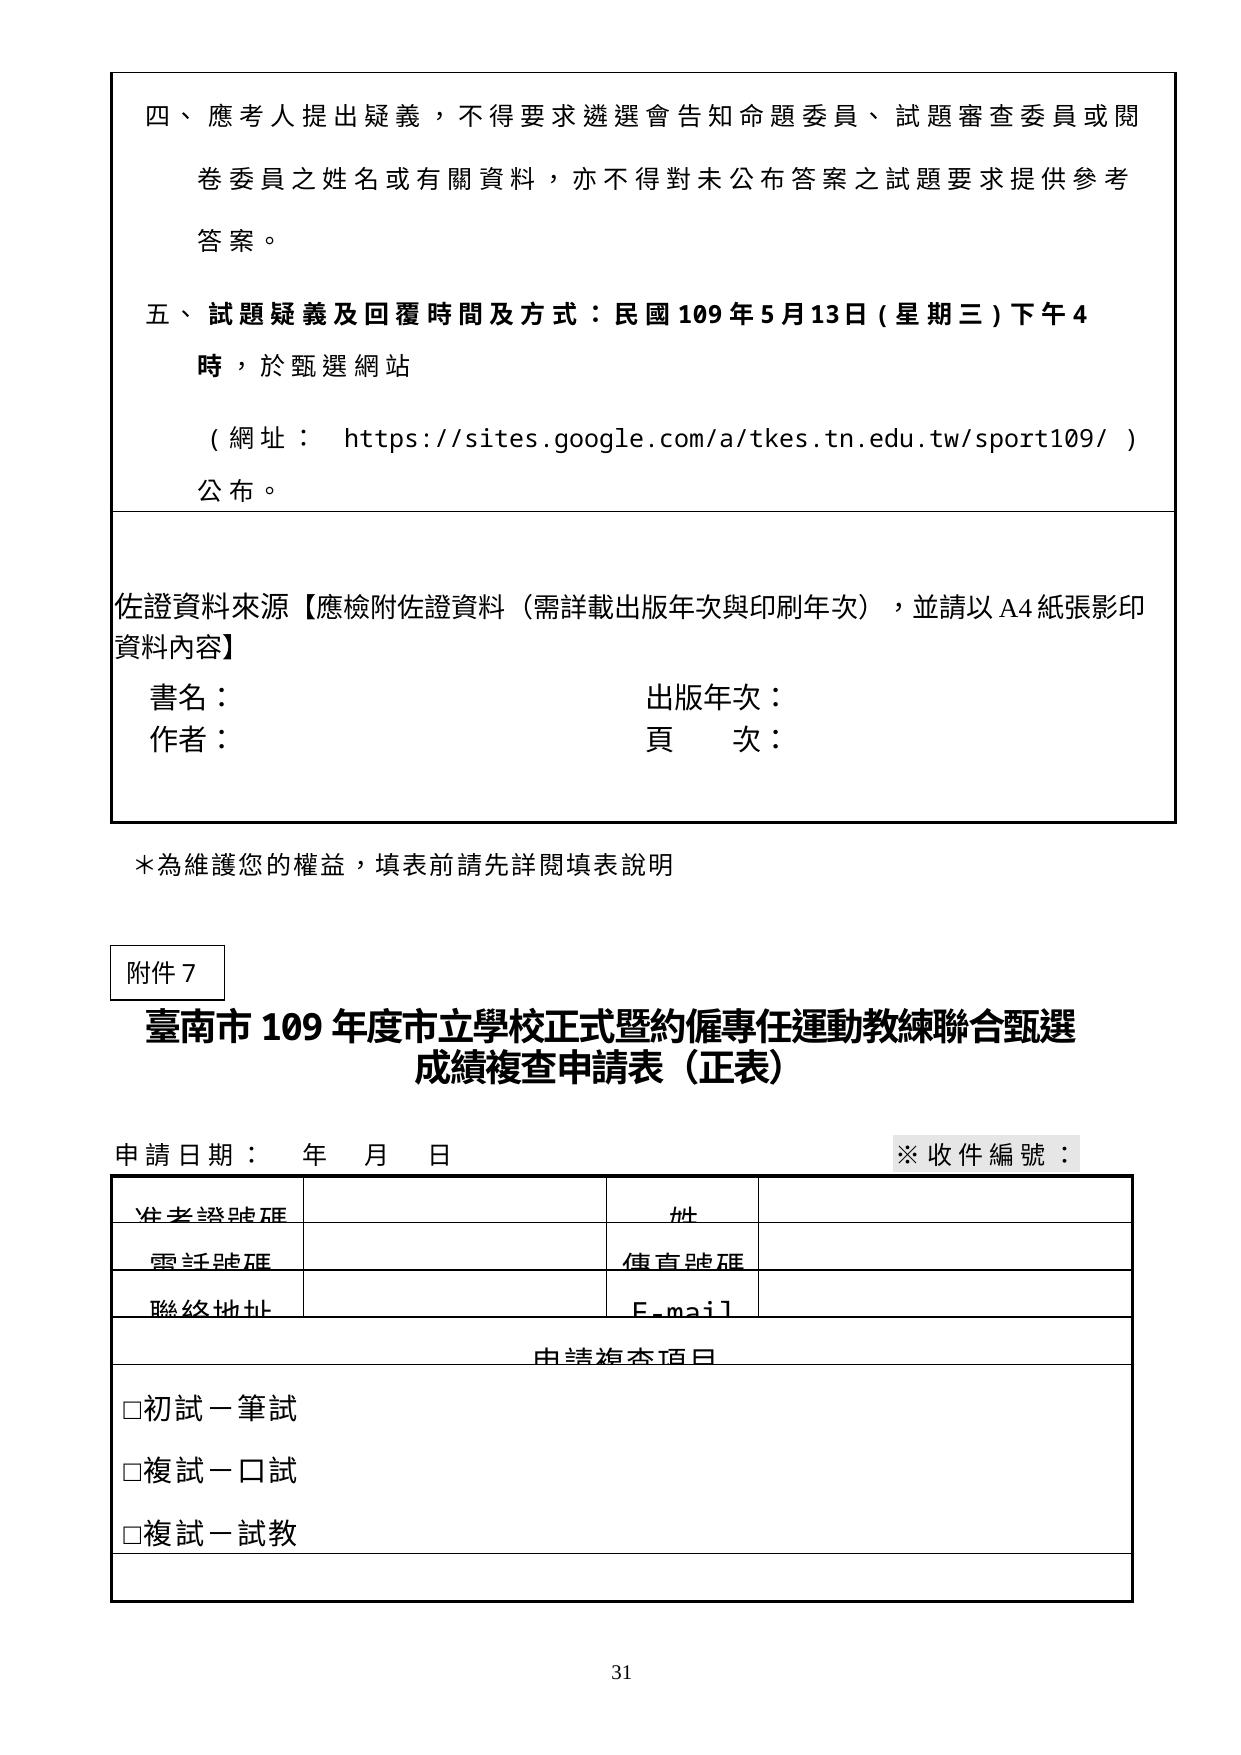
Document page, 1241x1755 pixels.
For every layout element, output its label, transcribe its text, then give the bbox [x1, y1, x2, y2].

table_cell [304, 1223, 606, 1269]
table_cell [759, 1271, 1131, 1316]
table_cell 聯絡地址 [113, 1271, 303, 1316]
table_cell [304, 1271, 606, 1316]
text 臺南市109年度市立學校正式暨約僱專任運動教練聯合甄選 [111, 1007, 1111, 1048]
text 成績複查申請表（正表） [111, 1048, 1111, 1090]
table_cell □初試－筆試 □複試－口試 □複試－試教 [113, 1365, 1131, 1552]
table_header 准考證號碼 [113, 1178, 303, 1222]
table_cell E-mail [607, 1271, 758, 1316]
table_cell 四、應考人提出疑義，不得要求遴選會告知命題委員、試題審查委員或閱卷委員之姓名或有關資料，亦不得對未公布答案之試題要求提供參考答案。 五、試題疑義及回覆時間及方式：民國109年5月13日(星期三)下午4時，於甄選網站 (網址： https://sites.google.com/a/tkes.tn.edu.tw/sport109/ )公布。 [113, 73, 1174, 511]
text 附件7 [126, 954, 209, 990]
table_cell 申請複查 項，每項複查費新臺幣100元整，計新臺幣 元整。 [113, 1554, 1131, 1600]
table_cell 電話號碼 [113, 1223, 303, 1269]
table_cell [759, 1223, 1131, 1269]
text 申請日期： 年 月 日 ※收件編號： [108, 1112, 1132, 1174]
text [111, 946, 224, 999]
table_header 姓 名 [607, 1178, 758, 1222]
table_cell 申請複查項目 [113, 1318, 1131, 1363]
table_cell 佐證資料來源【應檢附佐證資料（需詳載出版年次與印刷年次），並請以A4紙張影印資料內容】 書名： 出版年次： 作者： 頁 次： [113, 512, 1174, 821]
table_cell 傳真號碼 [607, 1223, 758, 1269]
table_header [759, 1178, 1131, 1222]
table_header [304, 1178, 606, 1222]
text ＊為維護您的權益，填表前請先詳閱填表說明 [132, 845, 1111, 882]
